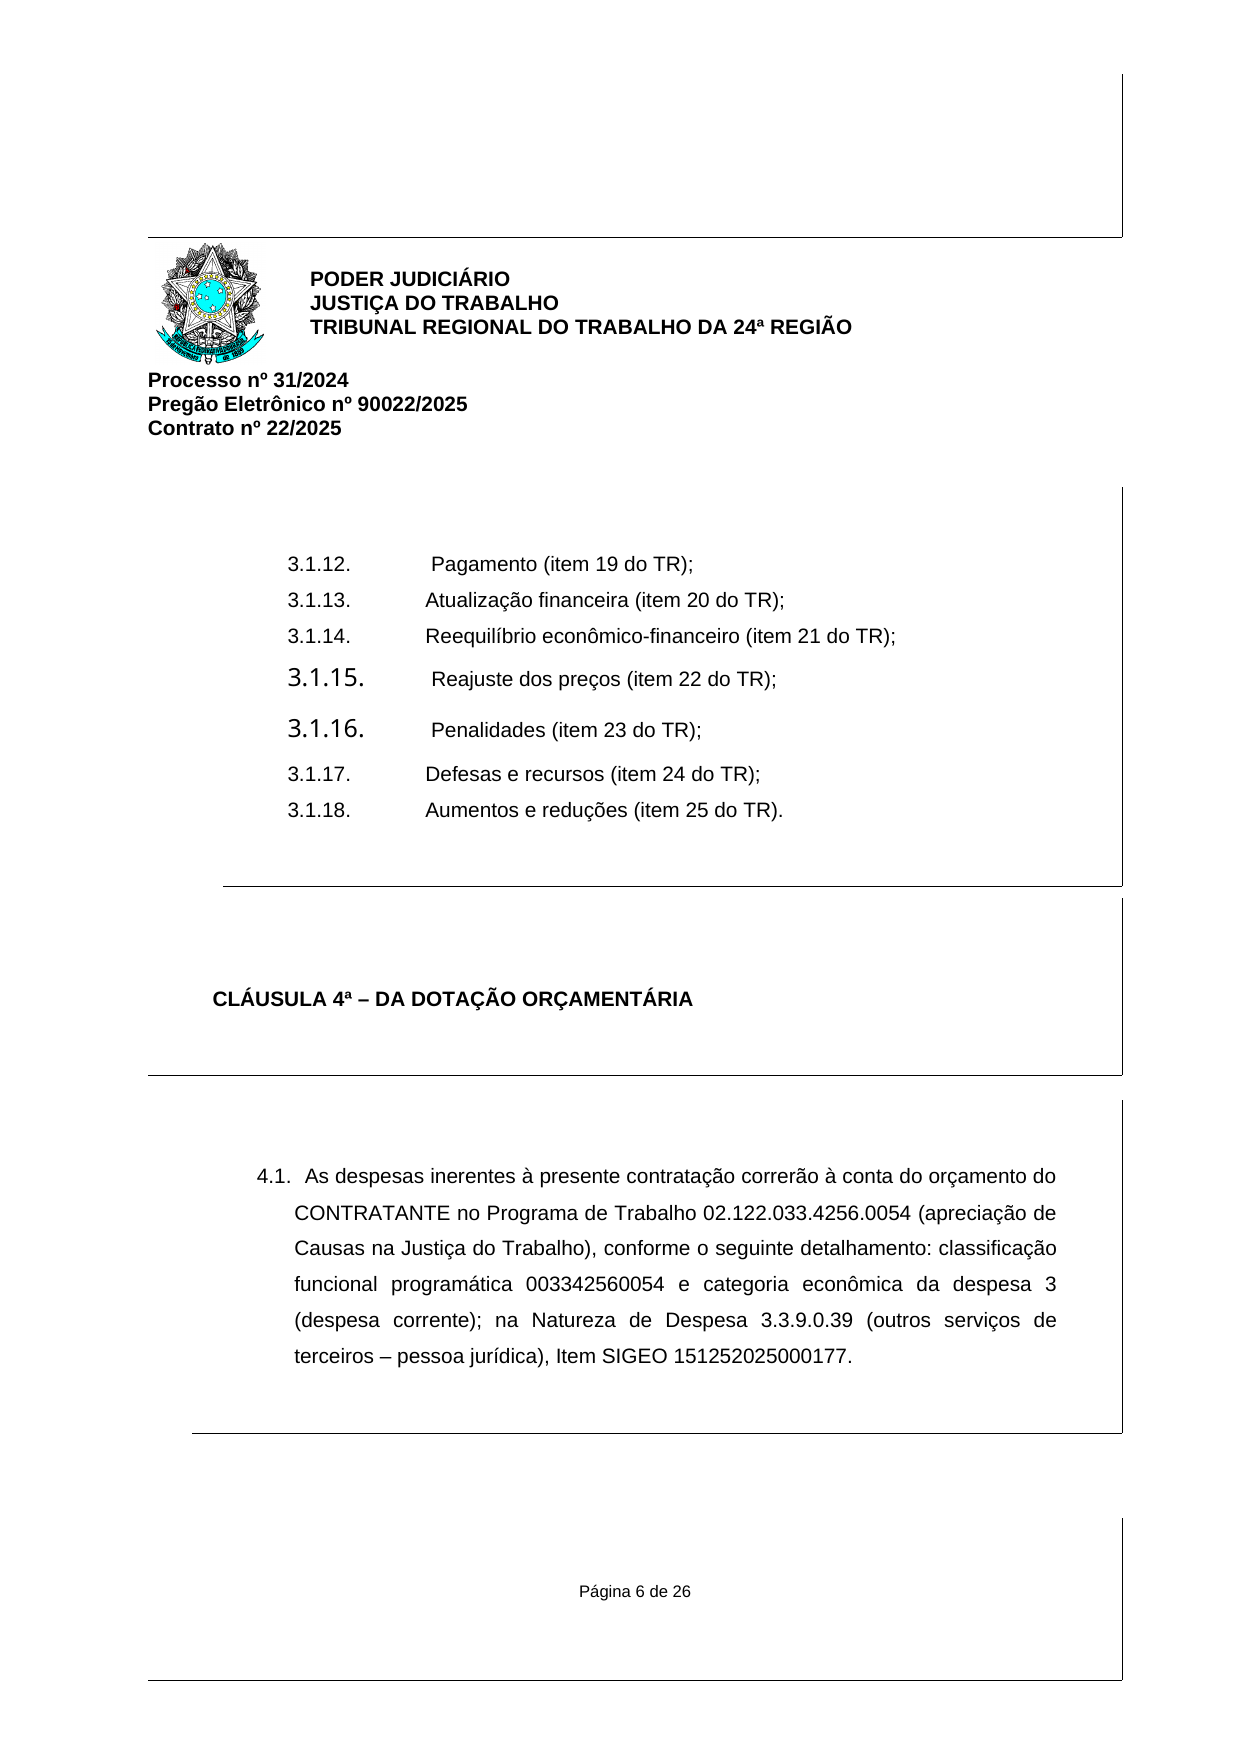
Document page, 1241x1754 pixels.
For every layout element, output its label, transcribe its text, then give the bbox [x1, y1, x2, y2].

list Pagamento (item 19 do TR); [223, 487, 1122, 523]
list Reajuste dos preços (item 22 do TR); [223, 595, 1122, 646]
list Atualização financeira (item 20 do TR); [223, 523, 1122, 559]
list Reequilíbrio econômico-financeiro (item 21 do TR); [223, 559, 1122, 595]
list As despesas inerentes à presente contratação correrão à conta do orçamento do CONTRATANTE no Programa de Trabalho 02.122.033.4256.0054 (apreciação de Causas na Justiça do Trabalho), conforme o seguinte detalhamento: classificação funcional programática 003342560054 e categoria econômica da despesa 3 (despesa corrente); na Natureza de Despesa 3.3.9.0.39 (outros serviços de terceiros – pessoa jurídica), Item SIGEO 151252025000177. [192, 1100, 1122, 1433]
list Defesas e recursos (item 24 do TR); [223, 697, 1122, 733]
text CLÁUSULA 4ª – DA DOTAÇÃO ORÇAMENTÁRIA [148, 987, 1122, 1075]
list Penalidades (item 23 do TR); [223, 646, 1122, 697]
list Aumentos e reduções (item 25 do TR). [223, 733, 1122, 886]
